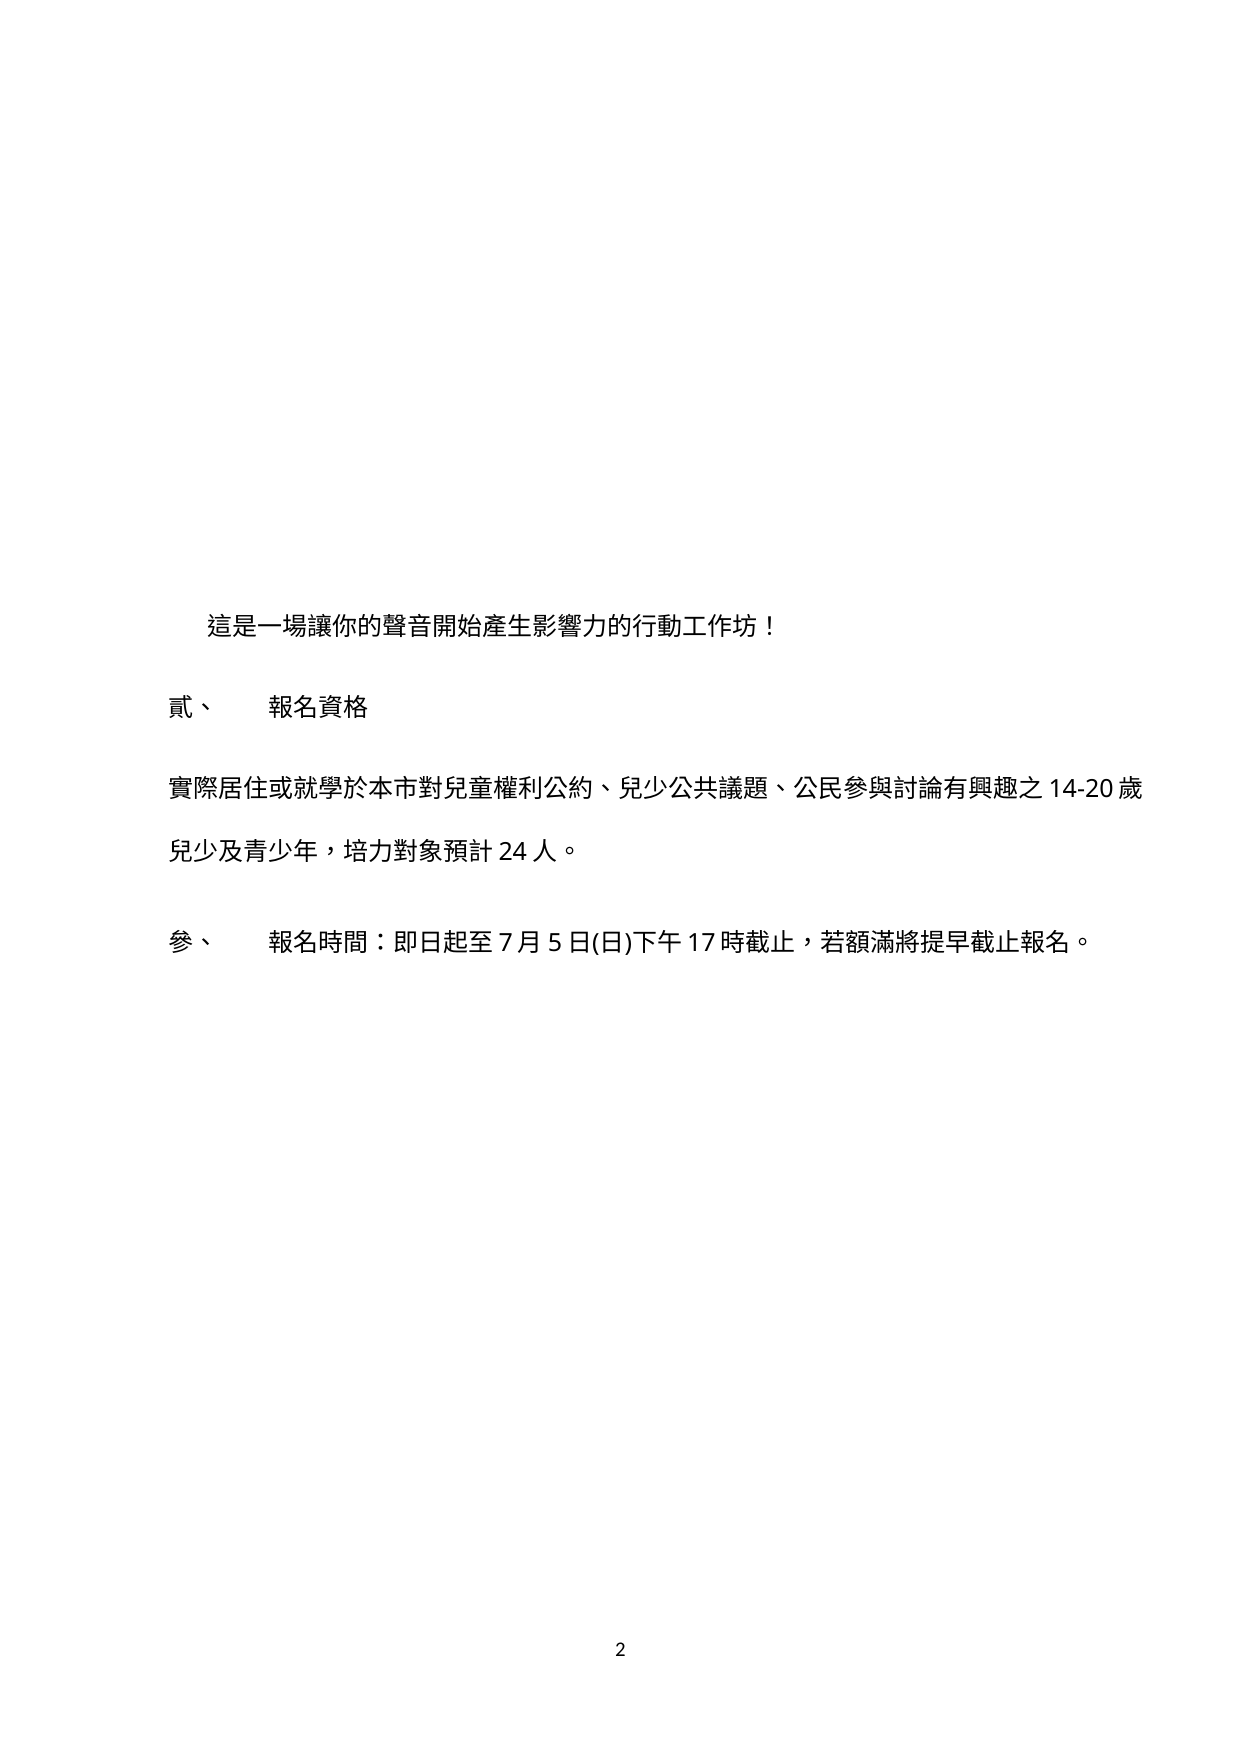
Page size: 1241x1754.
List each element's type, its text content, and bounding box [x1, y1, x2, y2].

text 這是一場讓你的聲音開始產生影響力的行動工作坊！ [168, 583, 1152, 645]
list 報名時間：即日起至7月5日(日)下午17時截止，若額滿將提早截止報名。 [168, 899, 1152, 962]
list 報名資格 [168, 664, 1152, 726]
text 實際居住或就學於本市對兒童權利公約、兒少公共議題、公民參與討論有興趣之14-20歲兒少及青少年，培力對象預計24人。 [168, 745, 1152, 870]
